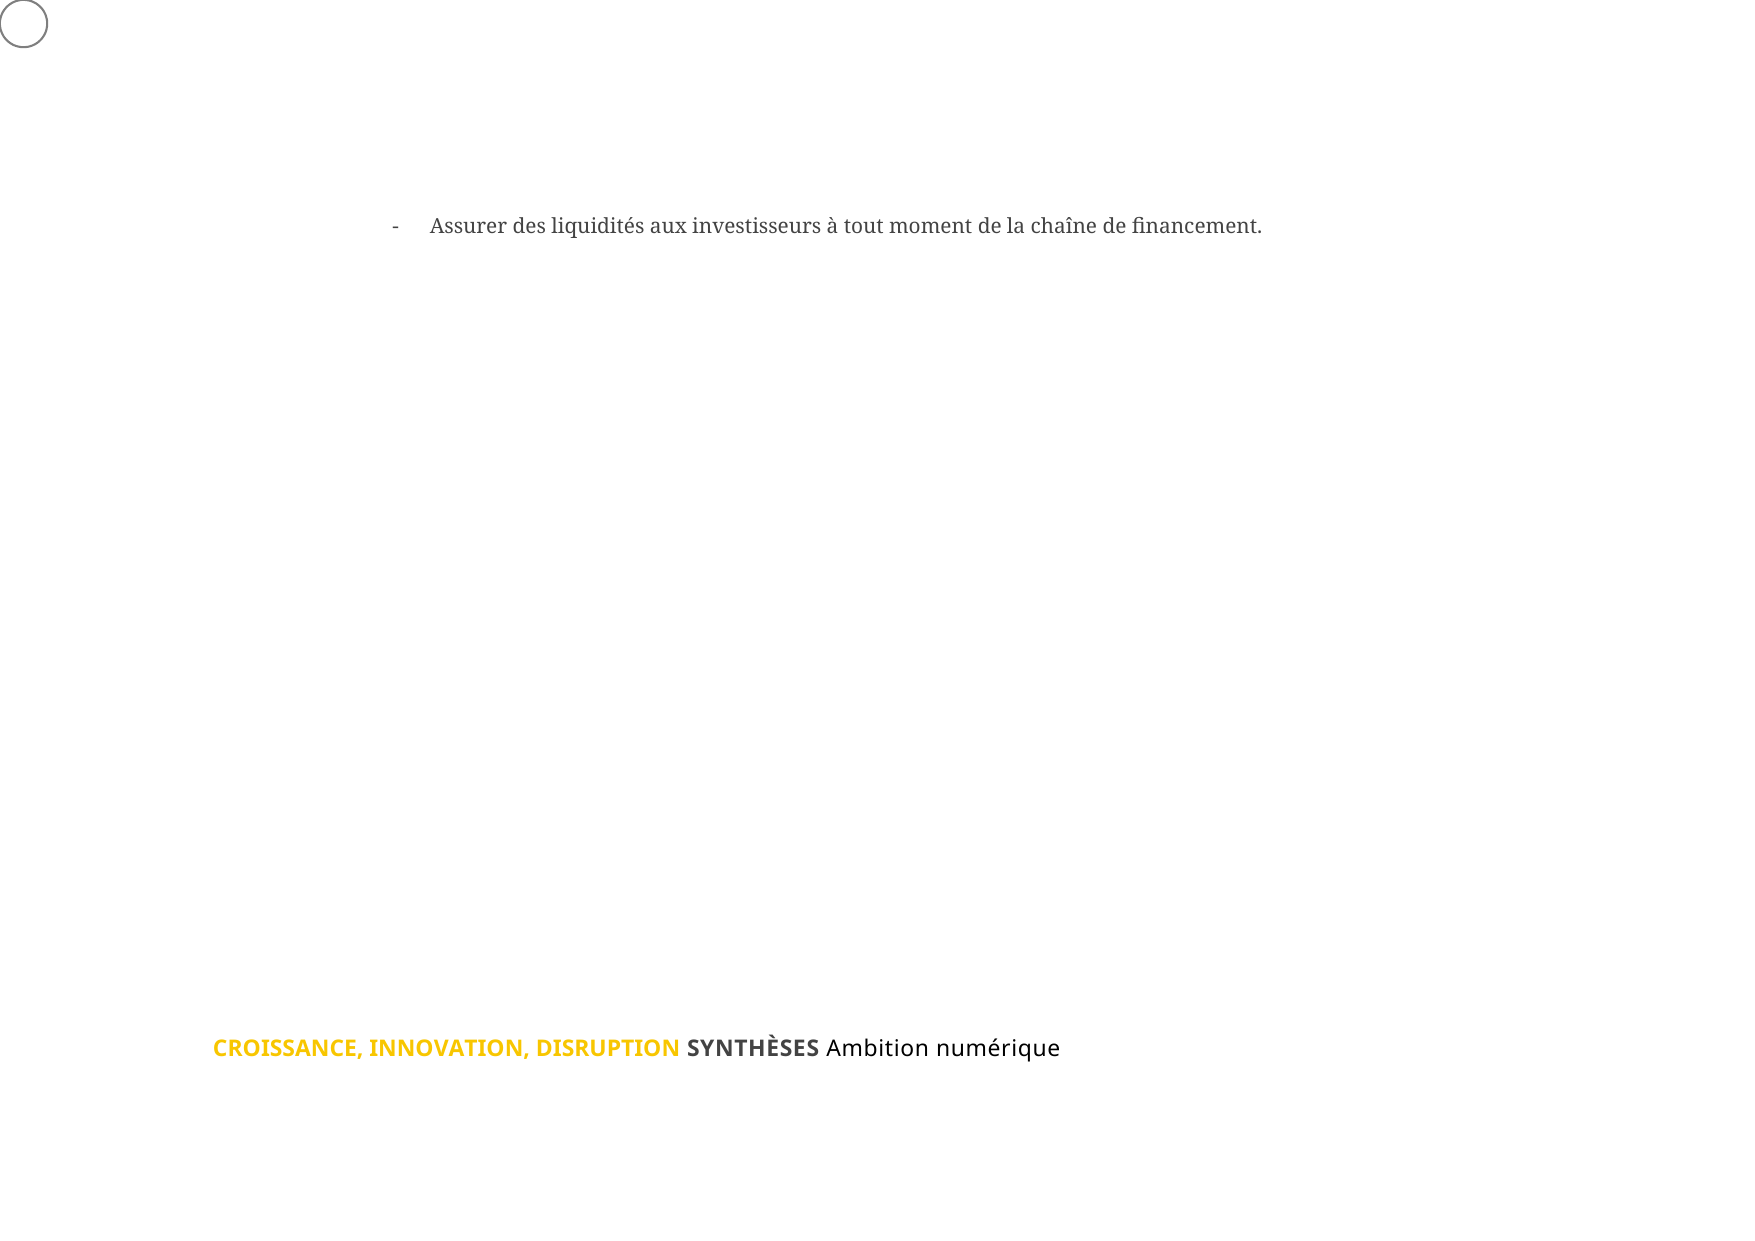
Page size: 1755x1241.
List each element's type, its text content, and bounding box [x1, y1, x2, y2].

list Assurer des liquidités aux investisseurs à tout moment de la chaîne de financement. [392, 207, 1547, 240]
